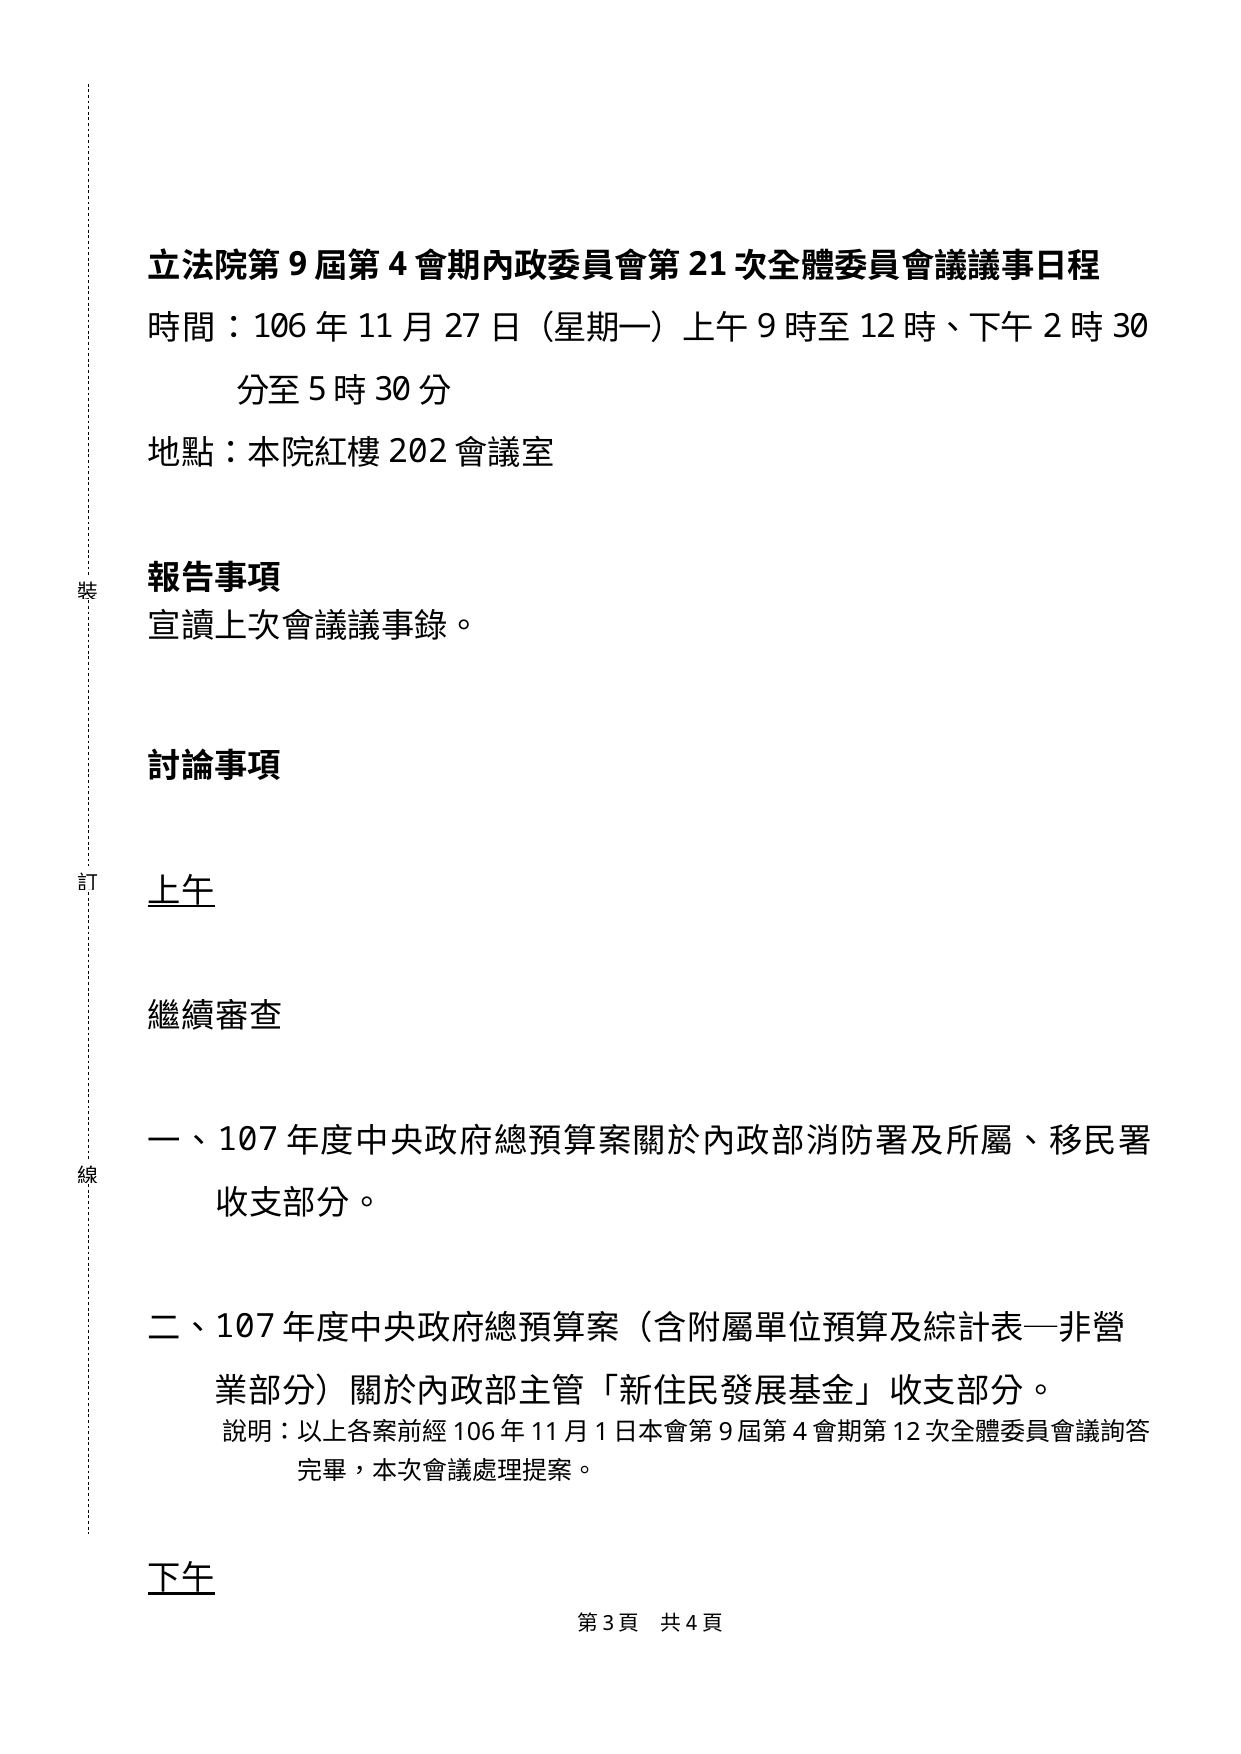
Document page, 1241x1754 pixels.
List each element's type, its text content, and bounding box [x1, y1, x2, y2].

text 立法院第9屆第4會期內政委員會第21次全體委員會議議事日程 [148, 221, 1152, 283]
text 上午 [148, 846, 1152, 908]
text 宣讀上次會議議事錄。 [148, 596, 1152, 648]
text 下午 [148, 1533, 1152, 1596]
text 說明：以上各案前經106年11月1日本會第9屆第4會期第12次全體委員會議詢答完畢，本次會議處理提案。 [222, 1408, 1152, 1487]
text 討論事項 [148, 721, 1152, 783]
text 一、107年度中央政府總預算案關於內政部消防署及所屬、移民署收支部分。 [148, 1096, 1152, 1221]
text 時間：106年11月27日（星期一）上午9時至12時、下午2時30分至5時30分 [148, 283, 1152, 408]
text 報告事項 [148, 533, 1152, 596]
text 地點：本院紅樓202會議室 [148, 408, 1152, 471]
text 二、107年度中央政府總預算案（含附屬單位預算及綜計表─非營業部分）關於內政部主管「新住民發展基金」收支部分。 [148, 1283, 1152, 1408]
text 繼續審查 [148, 971, 1152, 1033]
